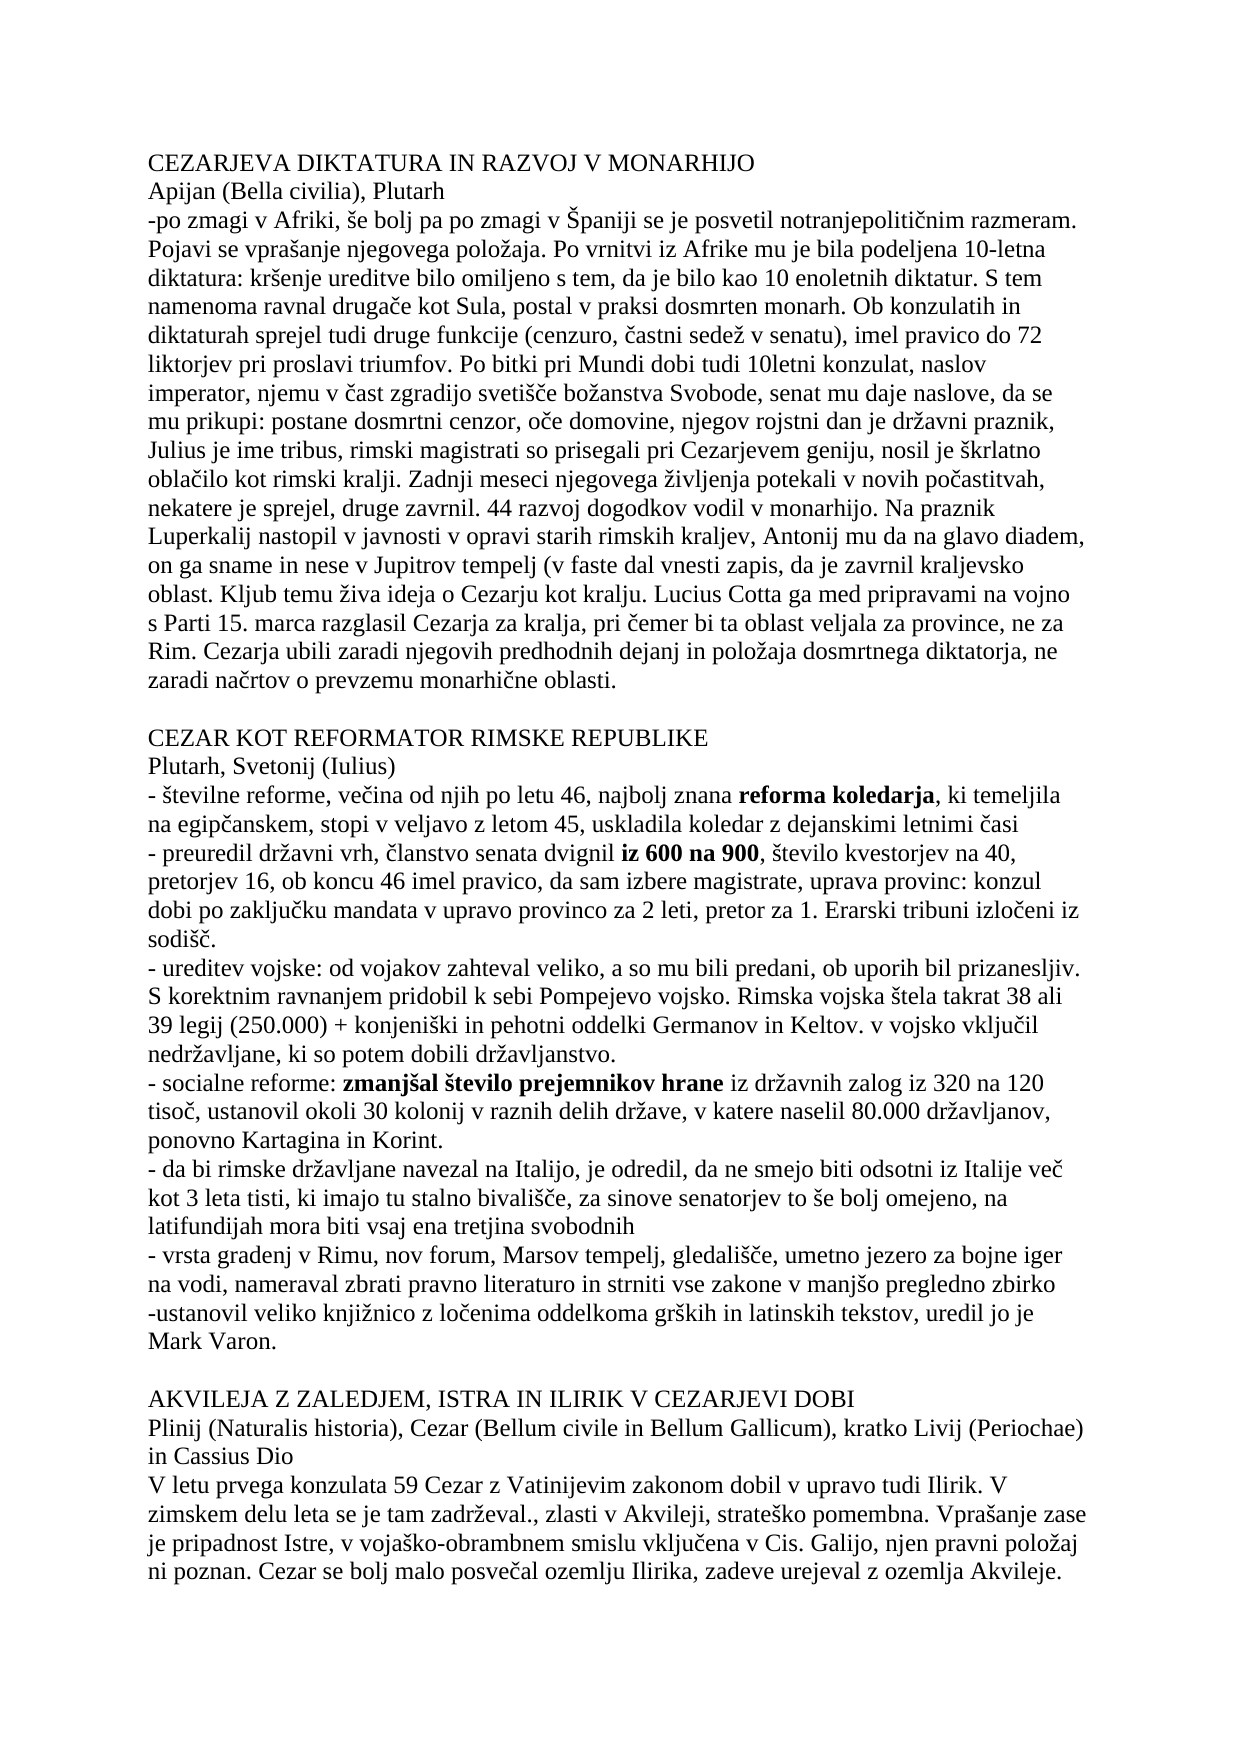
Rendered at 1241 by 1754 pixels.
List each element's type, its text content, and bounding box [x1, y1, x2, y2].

text AKVILEJA Z ZALEDJEM, ISTRA IN ILIRIK V CEZARJEVI DOBI [148, 1384, 1093, 1413]
text - da bi rimske državljane navezal na Italijo, je odredil, da ne smejo biti odsotni iz Italije več kot 3 leta tisti, ki imajo tu stalno bivališče, za sinove senatorjev to še bolj omejeno, na latifundijah mora biti vsaj ena tretjina svobodnih [148, 1154, 1085, 1240]
text -po zmagi v Afriki, še bolj pa po zmagi v Španiji se je posvetil notranjepolitičnim razmeram. Pojavi se vprašanje njegovega položaja. Po vrnitvi iz Afrike mu je bila podeljena 10-letna diktatura: kršenje ureditve bilo omiljeno s tem, da je bilo kao 10 enoletnih diktatur. S tem namenoma ravnal drugače kot Sula, postal v praksi dosmrten monarh. Ob konzulatih in diktaturah sprejel tudi druge funkcije (cenzuro, častni sedež v senatu), imel pravico do 72 liktorjev pri proslavi triumfov. Po bitki pri Mundi dobi tudi 10letni konzulat, naslov imperator, njemu v čast zgradijo svetišče božanstva Svobode, senat mu daje naslove, da se mu prikupi: postane dosmrtni cenzor, oče domovine, njegov rojstni dan je državni praznik, Julius je ime tribus, rimski magistrati so prisegali pri Cezarjevem geniju, nosil je škrlatno oblačilo kot rimski kralji. Zadnji meseci njegovega življenja potekali v novih počastitvah, nekatere je sprejel, druge zavrnil. 44 razvoj dogodkov vodil v monarhijo. Na praznik Luperkalij nastopil v javnosti v opravi starih rimskih kraljev, Antonij mu da na glavo diadem, on ga sname in nese v Jupitrov tempelj (v faste dal vnesti zapis, da je zavrnil kraljevsko oblast. Kljub temu živa ideja o Cezarju kot kralju. Lucius Cotta ga med pripravami na vojno s Parti 15. marca razglasil Cezarja za kralja, pri čemer bi ta oblast veljala za province, ne za Rim. Cezarja ubili zaradi njegovih predhodnih dejanj in položaja dosmrtnega diktatorja, ne zaradi načrtov o prevzemu monarhične oblasti. [148, 205, 1085, 694]
text - ureditev vojske: od vojakov zahteval veliko, a so mu bili predani, ob uporih bil prizanesljiv. S korektnim ravnanjem pridobil k sebi Pompejevo vojsko. Rimska vojska štela takrat 38 ali 39 legij (250.000) + konjeniški in pehotni oddelki Germanov in Keltov. v vojsko vključil nedržavljane, ki so potem dobili državljanstvo. [148, 953, 1085, 1068]
text - številne reforme, večina od njih po letu 46, najbolj znana reforma koledarja, ki temeljila na egipčanskem, stopi v veljavo z letom 45, uskladila koledar z dejanskimi letnimi časi [148, 780, 1085, 838]
text Plinij (Naturalis historia), Cezar (Bellum civile in Bellum Gallicum), kratko Livij (Periochae) in Cassius Dio [148, 1413, 1093, 1470]
text V letu prvega konzulata 59 Cezar z Vatinijevim zakonom dobil v upravo tudi Ilirik. V zimskem delu leta se je tam zadrževal., zlasti v Akvileji, strateško pomembna. Vprašanje zase je pripadnost Istre, v vojaško-obrambnem smislu vključena v Cis. Galijo, njen pravni položaj ni poznan. Cezar se bolj malo posvečal ozemlju Ilirika, zadeve urejeval z ozemlja Akvileje. [148, 1470, 1093, 1585]
text - socialne reforme: zmanjšal število prejemnikov hrane iz državnih zalog iz 320 na 120 tisoč, ustanovil okoli 30 kolonij v raznih delih države, v katere naselil 80.000 državljanov, ponovno Kartagina in Korint. [148, 1068, 1085, 1154]
text - vrsta gradenj v Rimu, nov forum, Marsov tempelj, gledališče, umetno jezero za bojne iger na vodi, nameraval zbrati pravno literaturo in strniti vse zakone v manjšo pregledno zbirko [148, 1240, 1085, 1298]
text CEZARJEVA DIKTATURA IN RAZVOJ V MONARHIJO [148, 148, 1085, 176]
text - preuredil državni vrh, članstvo senata dvignil iz 600 na 900, število kvestorjev na 40, pretorjev 16, ob koncu 46 imel pravico, da sam izbere magistrate, uprava provinc: konzul dobi po zaključku mandata v upravo provinco za 2 leti, pretor za 1. Erarski tribuni izločeni iz sodišč. [148, 838, 1085, 953]
text CEZAR KOT REFORMATOR RIMSKE REPUBLIKE [148, 723, 1085, 751]
text Plutarh, Svetonij (Iulius) [148, 751, 1085, 780]
text -ustanovil veliko knjižnico z ločenima oddelkoma grških in latinskih tekstov, uredil jo je Mark Varon. [148, 1298, 1085, 1355]
text Apijan (Bella civilia), Plutarh [148, 176, 1085, 205]
